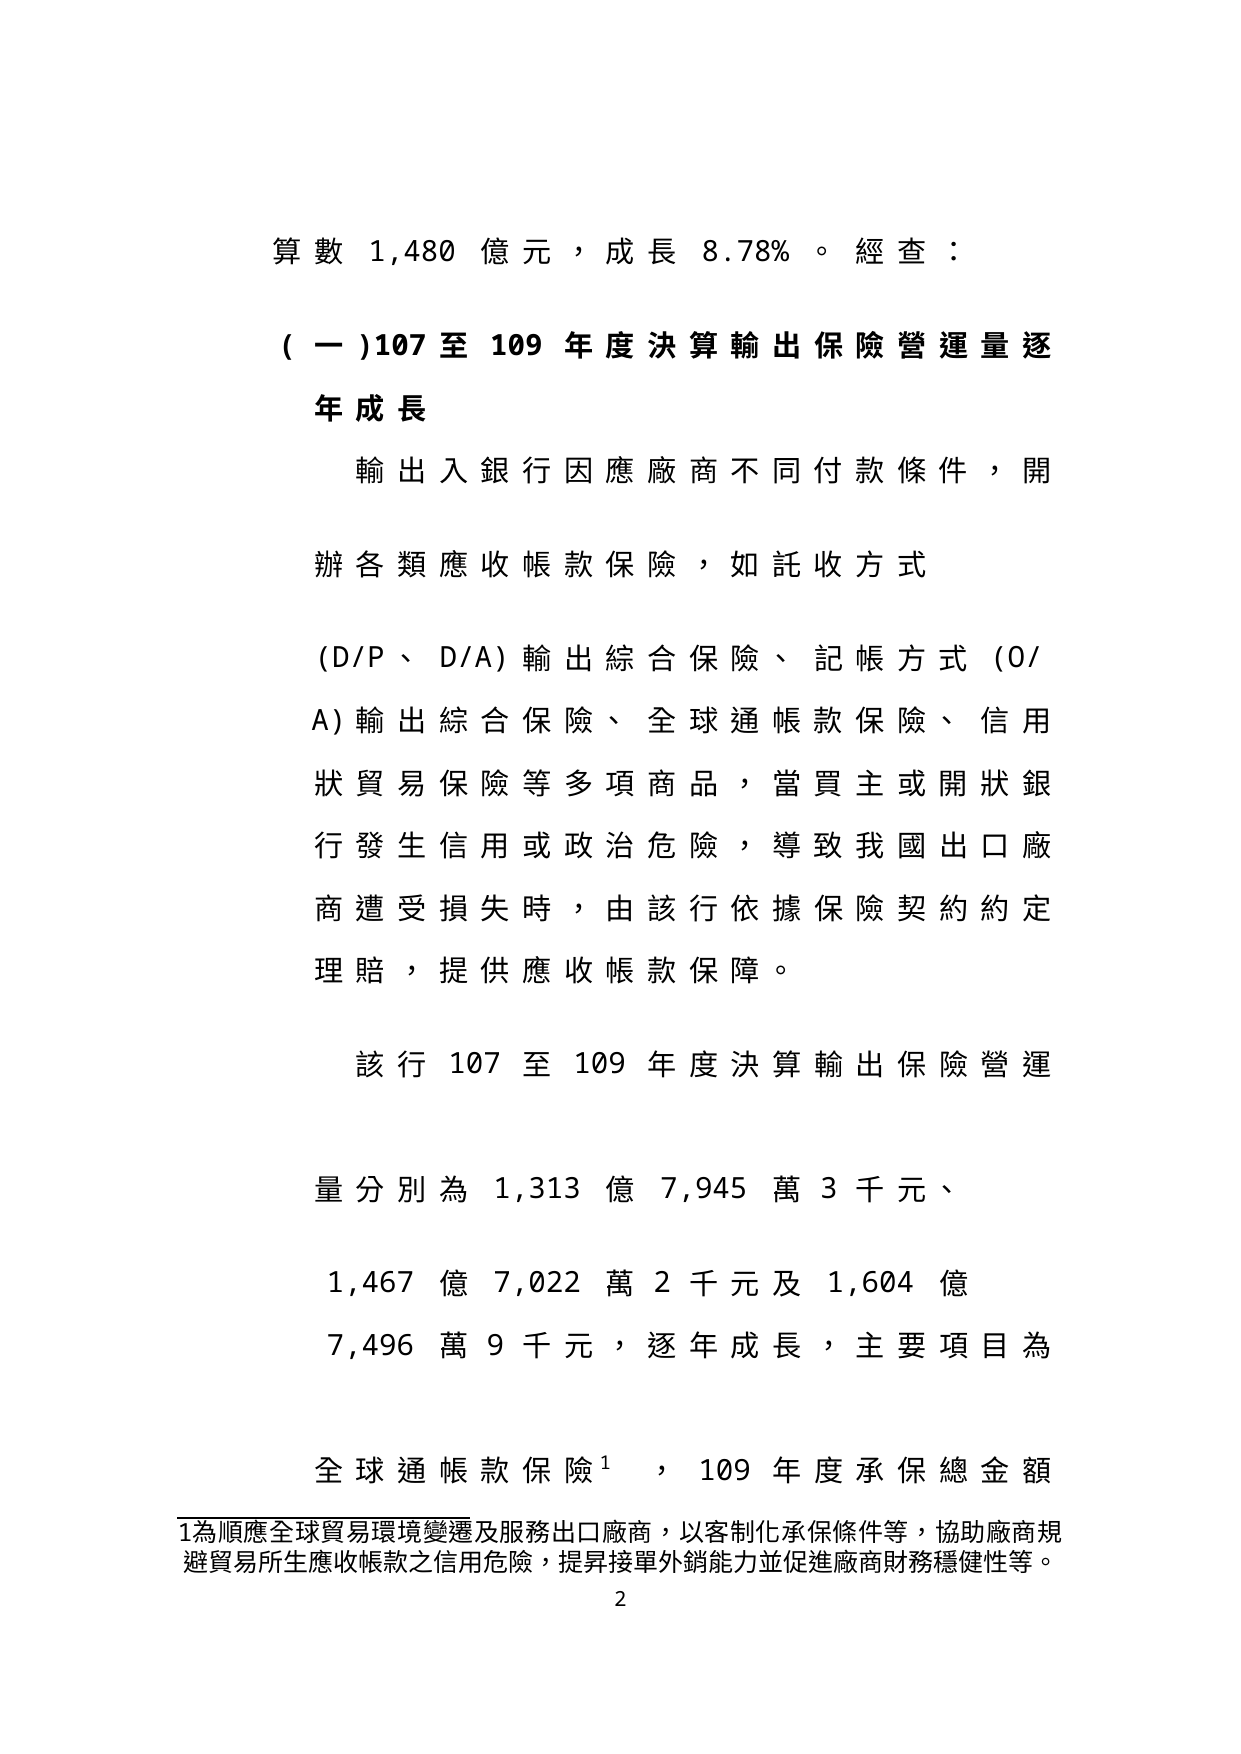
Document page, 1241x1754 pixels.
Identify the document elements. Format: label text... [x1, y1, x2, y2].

text (一)107至109年度決算輸出保險營運量逐年成長 [242, 302, 1058, 427]
text 為順應全球貿易環境變遷及服務出口廠商，以客制化承保條件等，協助廠商規避貿易所生應收帳款之信用危險，提昇接單外銷能力並促進廠商財務穩健性等。 [177, 1518, 1063, 1577]
text 該行107至109年度決算輸出保險營運量分別為1,313億7,945萬3千元、1,467億7,022萬2千元及1,604億7,496萬9千元，逐年成長，主要項目為全球通帳款保險，109年度承保總金額達1,262.69億元；該行表示，雖受新冠肺炎影響，惟積極拓展業務，辦理「義氣相挺2.0」及「義氣相挺4.0」等方案，預估110年底可達成1,480億元目標營運量，111年度預算營運量則增加為1,610億元。 [271, 990, 1058, 1490]
text 輸出入銀行因應廠商不同付款條件，開辦各類應收帳款保險，如託收方式(D/P、D/A)輸出綜合保險、記帳方式(O/A)輸出綜合保險、全球通帳款保險、信用狀貿易保險等多項商品，當買主或開狀銀行發生信用或政治危險，導致我國出口廠商遭受損失時，由該行依據保險契約約定理賠，提供應收帳款保障。 [271, 427, 1058, 990]
text 算數1,480億元，成長8.78%。經查： [242, 177, 1058, 302]
